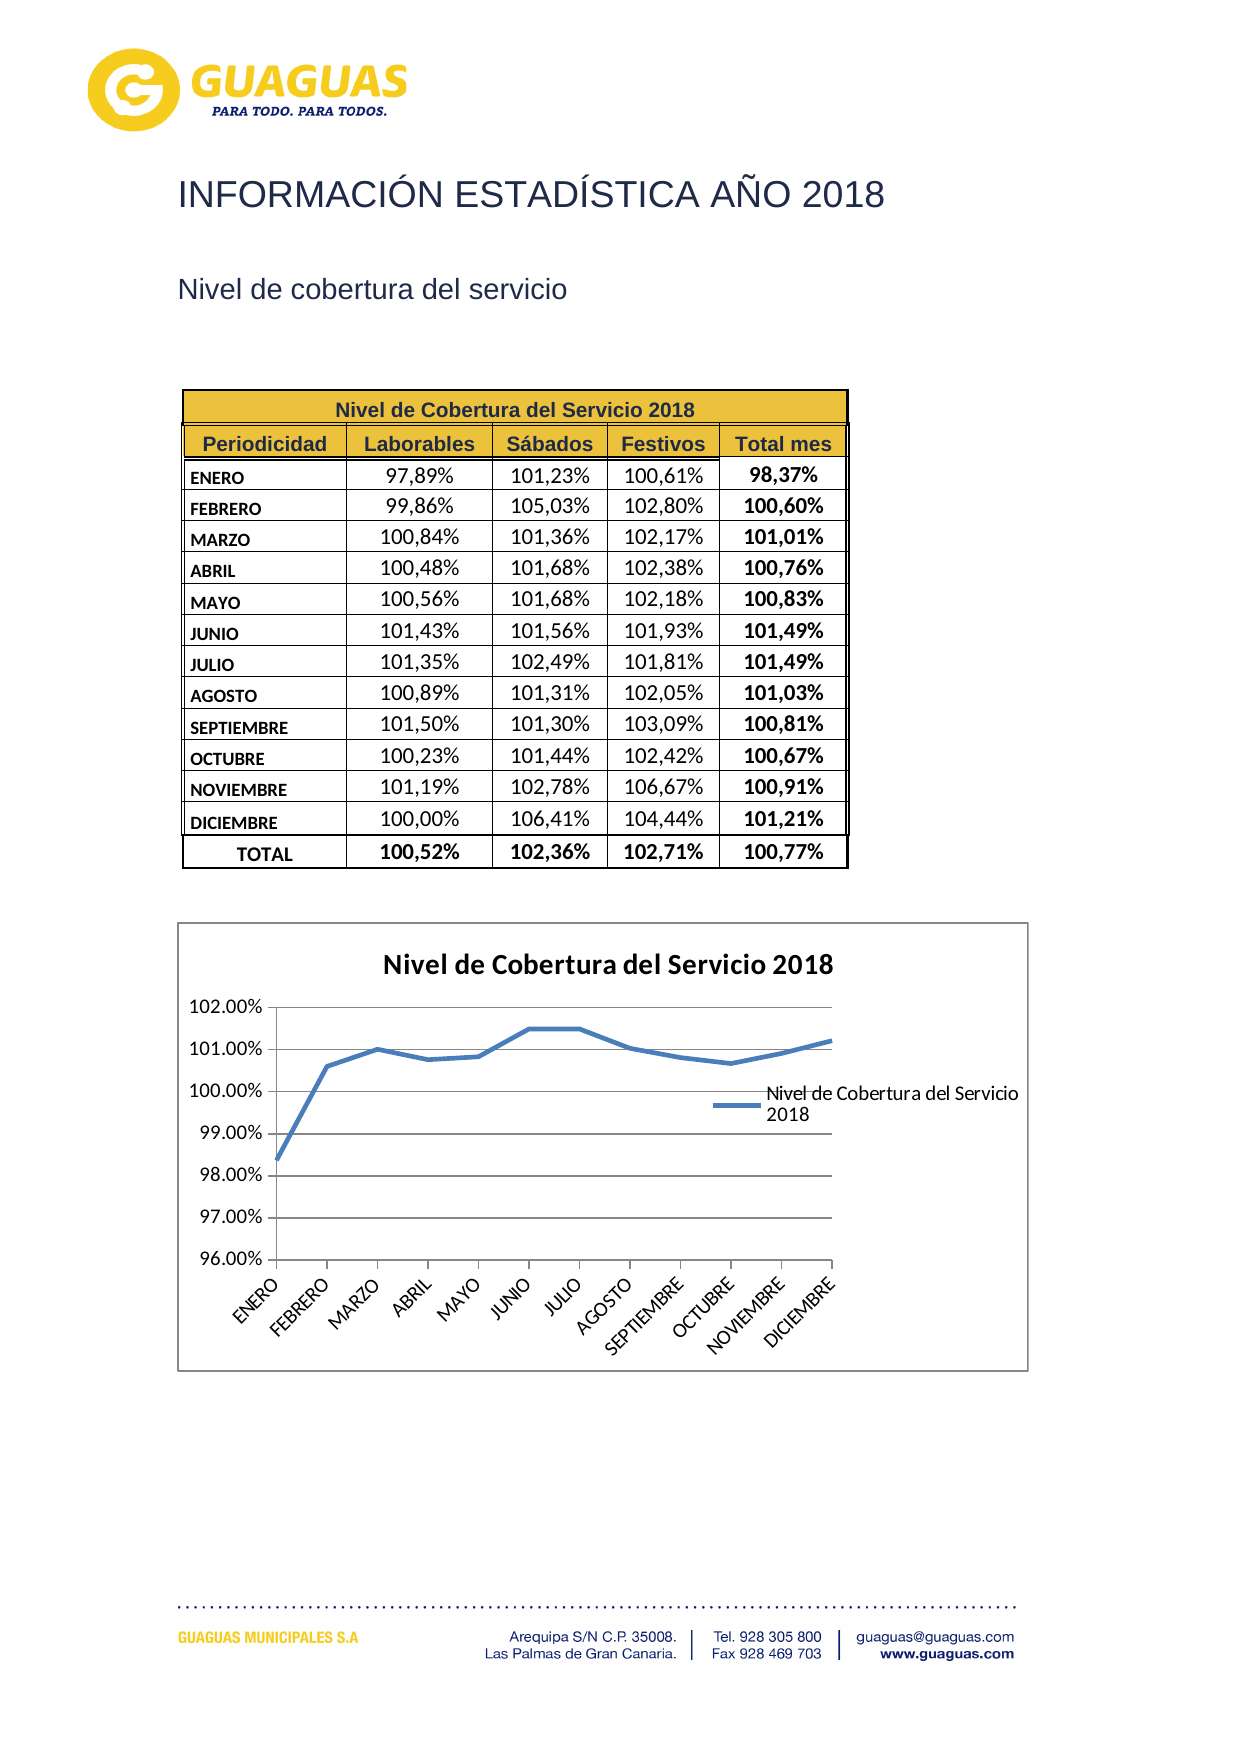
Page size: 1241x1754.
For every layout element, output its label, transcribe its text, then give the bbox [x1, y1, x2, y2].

table_cell Sábados [493, 426, 607, 456]
table_cell OCTUBRE [185, 740, 346, 770]
table_cell 101,56% [493, 615, 607, 645]
table_cell JUNIO [185, 615, 346, 645]
table_cell 101,23% [493, 461, 607, 489]
table_cell 101,36% [493, 521, 607, 551]
table_cell Periodicidad [185, 426, 346, 456]
table_cell FEBRERO [185, 490, 346, 520]
table_cell 100,52% [347, 836, 492, 867]
table_cell 101,93% [608, 615, 719, 645]
table_cell TOTAL [184, 836, 346, 867]
table_cell 100,91% [720, 771, 845, 801]
table_cell 101,35% [347, 646, 492, 676]
table_cell 102,78% [493, 771, 607, 801]
text Nivel de cobertura del servicio [177, 272, 1063, 306]
table_cell 99,86% [347, 490, 492, 520]
table_cell NOVIEMBRE [185, 771, 346, 801]
table_cell 104,44% [608, 802, 719, 834]
table_cell Festivos [608, 426, 719, 456]
table_cell 101,31% [493, 677, 607, 707]
table_cell 100,67% [720, 740, 845, 770]
table_header Nivel de Cobertura del Servicio 2018 [184, 391, 846, 422]
table_cell 101,03% [720, 677, 845, 707]
table_cell 100,61% [608, 461, 719, 489]
table_cell 100,83% [720, 584, 845, 614]
table_cell 101,49% [720, 646, 845, 676]
table_cell DICIEMBRE [185, 802, 346, 834]
table_cell SEPTIEMBRE [185, 709, 346, 739]
table_cell 100,77% [720, 836, 846, 867]
table_cell 100,60% [720, 490, 845, 520]
table_cell AGOSTO [185, 677, 346, 707]
table_cell 106,41% [493, 802, 607, 834]
table_cell 100,81% [720, 709, 845, 739]
table_cell 101,50% [347, 709, 492, 739]
table_cell 106,67% [608, 771, 719, 801]
table_cell ENERO [185, 461, 346, 489]
table_cell 100,56% [347, 584, 492, 614]
table_cell 101,30% [493, 709, 607, 739]
table_cell 102,18% [608, 584, 719, 614]
text INFORMACIÓN ESTADÍSTICA AÑO 2018 [177, 173, 1063, 216]
table_cell JULIO [185, 646, 346, 676]
table_cell 101,68% [493, 584, 607, 614]
table_cell 101,43% [347, 615, 492, 645]
table_cell 97,89% [347, 461, 492, 489]
table_cell 100,84% [347, 521, 492, 551]
table_cell MAYO [185, 584, 346, 614]
table_cell 100,48% [347, 552, 492, 582]
table_cell 102,17% [608, 521, 719, 551]
table_cell 102,36% [493, 836, 607, 867]
table_cell 103,09% [608, 709, 719, 739]
table_cell 100,89% [347, 677, 492, 707]
table_cell 101,49% [720, 615, 845, 645]
table_cell 100,76% [720, 552, 845, 582]
table_cell 101,68% [493, 552, 607, 582]
table_cell 100,00% [347, 802, 492, 834]
table_cell ABRIL [185, 552, 346, 582]
table_cell 101,81% [608, 646, 719, 676]
table_cell 100,23% [347, 740, 492, 770]
table_cell 98,37% [720, 457, 845, 489]
table_cell Total mes [720, 426, 845, 456]
table_cell Laborables [347, 426, 492, 456]
table_cell 101,44% [493, 740, 607, 770]
table_cell 105,03% [493, 490, 607, 520]
table_cell 102,42% [608, 740, 719, 770]
table_cell 102,71% [608, 836, 719, 867]
table_cell 101,19% [347, 771, 492, 801]
table_cell 102,80% [608, 490, 719, 520]
table_cell 102,49% [493, 646, 607, 676]
table_cell 102,38% [608, 552, 719, 582]
table_cell 102,05% [608, 677, 719, 707]
table_cell MARZO [185, 521, 346, 551]
table_cell 101,21% [720, 802, 845, 834]
table_cell 101,01% [720, 521, 845, 551]
